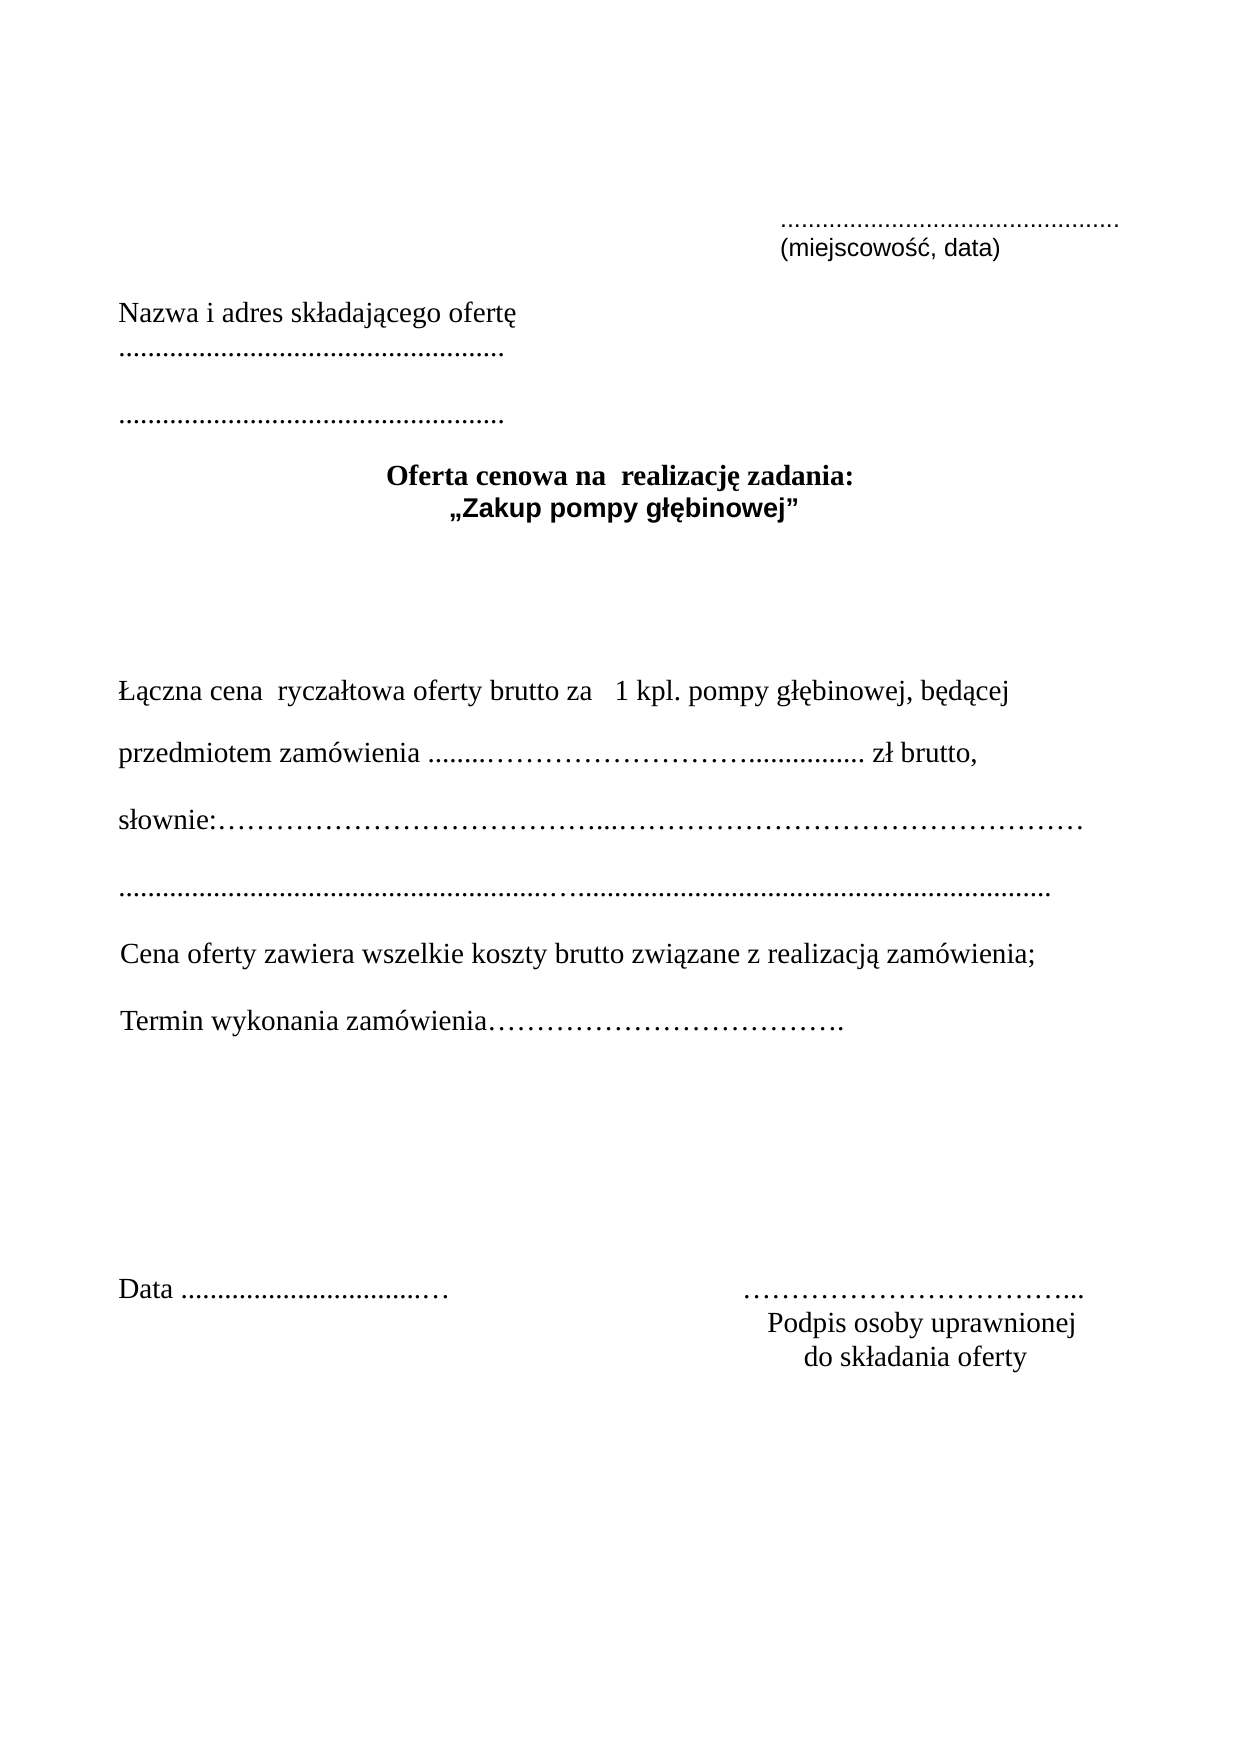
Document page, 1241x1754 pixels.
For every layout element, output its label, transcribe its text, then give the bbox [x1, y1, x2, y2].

text słownie:…………………………………...………………………………………… [118, 802, 1122, 836]
text do składania oferty [118, 1339, 1122, 1372]
text ..................................................... [118, 329, 1122, 362]
text Podpis osoby uprawnionej [118, 1305, 1122, 1339]
text ................................................. [118, 204, 1122, 233]
text Cena oferty zawiera wszelkie koszty brutto związane z realizacją zamówienia; [120, 936, 1122, 970]
text Data .................................… ……………………………... [118, 1272, 1122, 1305]
text przedmiotem zamówienia ........………………………................ zł brutto, [118, 735, 1122, 768]
text (miejscowość, data) [118, 233, 1122, 262]
text ..................................................... [118, 396, 1122, 429]
text Nazwa i adres składającego ofertę [118, 295, 1122, 329]
text Oferta cenowa na realizację zadania: [118, 458, 1122, 492]
text Termin wykonania zamówienia………………………………. [120, 1003, 1122, 1037]
text ...........................................................…................................................................. [118, 869, 1122, 903]
text Łączna cena ryczałtowa oferty brutto za 1 kpl. pompy głębinowej, będącej [118, 673, 1122, 706]
text „Zakup pompy głębinowej” [118, 492, 1122, 523]
